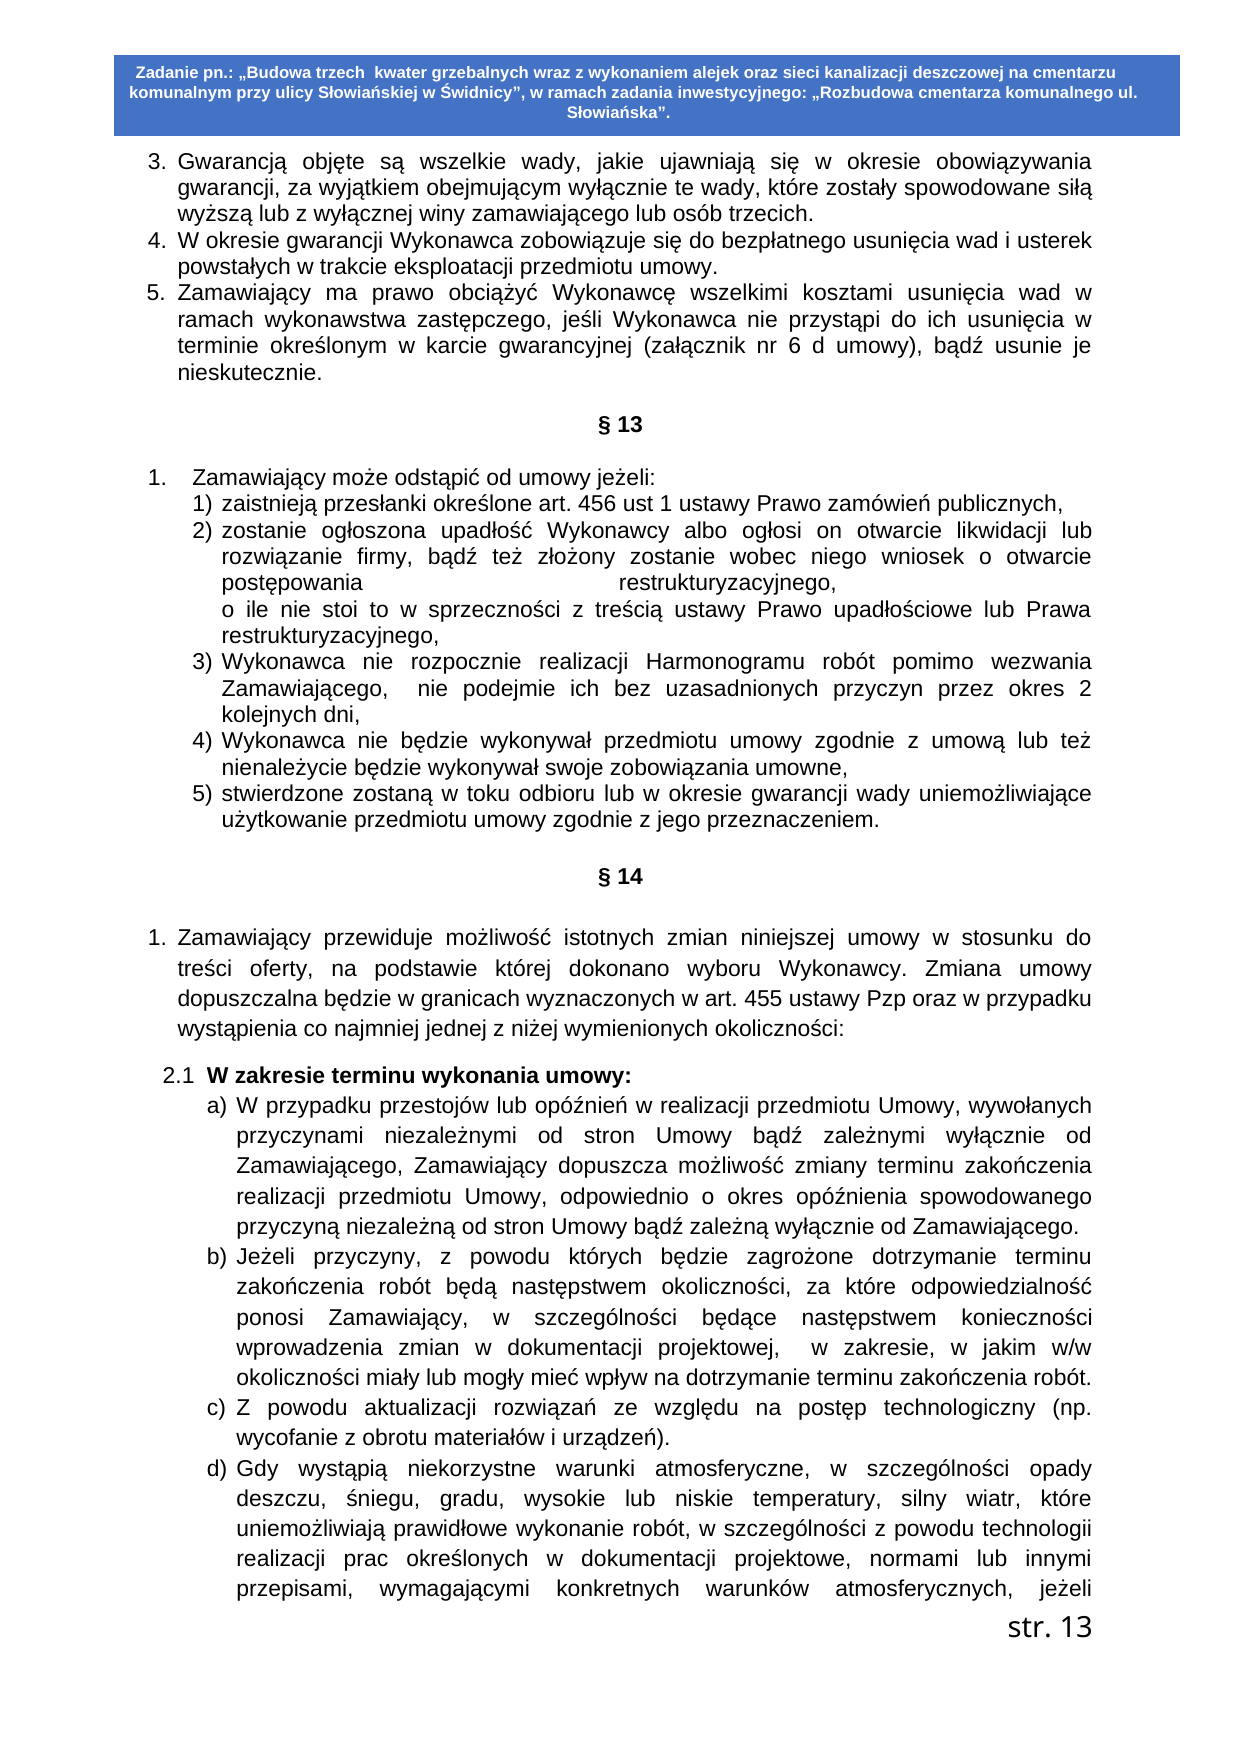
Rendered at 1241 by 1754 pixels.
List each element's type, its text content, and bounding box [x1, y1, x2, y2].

list Zamawiający przewiduje możliwość istotnych zmian niniejszej umowy w stosunku do treści oferty, na podstawie której dokonano wyboru Wykonawcy. Zmiana umowy dopuszczalna będzie w granicach wyznaczonych w art. 455 ustawy Pzp oraz w przypadku wystąpienia co najmniej jednej z niżej wymienionych okoliczności: [148, 924, 1093, 1041]
list Jeżeli przyczyny, z powodu których będzie zagrożone dotrzymanie terminu zakończenia robót będą następstwem okoliczności, za które odpowiedzialność ponosi Zamawiający, w szczególności będące następstwem konieczności wprowadzenia zmian w dokumentacji projektowej, w zakresie, w jakim w/w okoliczności miały lub mogły mieć wpływ na dotrzymanie terminu zakończenia robót. [207, 1243, 1093, 1390]
list Gwarancją objęte są wszelkie wady, jakie ujawniają się w okresie obowiązywania gwarancji, za wyjątkiem obejmującym wyłącznie te wady, które zostały spowodowane siłą wyższą lub z wyłącznej winy zamawiającego lub osób trzecich. [148, 148, 1093, 227]
list W przypadku przestojów lub opóźnień w realizacji przedmiotu Umowy, wywołanych przyczynami niezależnymi od stron Umowy bądź zależnymi wyłącznie od Zamawiającego, Zamawiający dopuszcza możliwość zmiany terminu zakończenia realizacji przedmiotu Umowy, odpowiednio o okres opóźnienia spowodowanego przyczyną niezależną od stron Umowy bądź zależną wyłącznie od Zamawiającego. [207, 1092, 1093, 1239]
list Gdy wystąpią niekorzystne warunki atmosferyczne, w szczególności opady deszczu, śniegu, gradu, wysokie lub niskie temperatury, silny wiatr, które uniemożliwiają prawidłowe wykonanie robót, w szczególności z powodu technologii realizacji prac określonych w dokumentacji projektowe, normami lub innymi przepisami, wymagającymi konkretnych warunków atmosferycznych, jeżeli [207, 1454, 1093, 1602]
list zaistnieją przesłanki określone art. 456 ust 1 ustawy Prawo zamówień publicznych, [192, 490, 1093, 517]
list W zakresie terminu wykonania umowy: [162, 1062, 1093, 1088]
list Zamawiający może odstąpić od umowy jeżeli: [148, 464, 1093, 490]
list W okresie gwarancji Wykonawca zobowiązuje się do bezpłatnego usunięcia wad i usterek powstałych w trakcie eksploatacji przedmiotu umowy. [148, 227, 1093, 279]
list Wykonawca nie będzie wykonywał przedmiotu umowy zgodnie z umową lub też nienależycie będzie wykonywał swoje zobowiązania umowne, [192, 727, 1093, 780]
text § 13 [148, 411, 1093, 437]
list zostanie ogłoszona upadłość Wykonawcy albo ogłosi on otwarcie likwidacji lub rozwiązanie firmy, bądź też złożony zostanie wobec niego wniosek o otwarcie postępowania restrukturyzacyjnego, o ile nie stoi to w sprzeczności z treścią ustawy Prawo upadłościowe lub Prawa restrukturyzacyjnego, [192, 517, 1093, 648]
list Zamawiający ma prawo obciążyć Wykonawcę wszelkimi kosztami usunięcia wad w ramach wykonawstwa zastępczego, jeśli Wykonawca nie przystąpi do ich usunięcia w terminie określonym w karcie gwarancyjnej (załącznik nr 6 d umowy), bądź usunie je nieskutecznie. [146, 279, 1093, 385]
list stwierdzone zostaną w toku odbioru lub w okresie gwarancji wady uniemożliwiające użytkowanie przedmiotu umowy zgodnie z jego przeznaczeniem. [192, 780, 1093, 833]
list Z powodu aktualizacji rozwiązań ze względu na postęp technologiczny (np. wycofanie z obrotu materiałów i urządzeń). [207, 1394, 1093, 1451]
list Wykonawca nie rozpocznie realizacji Harmonogramu robót pomimo wezwania Zamawiającego, nie podejmie ich bez uzasadnionych przyczyn przez okres 2 kolejnych dni, [192, 648, 1093, 727]
text § 14 [148, 863, 1093, 890]
